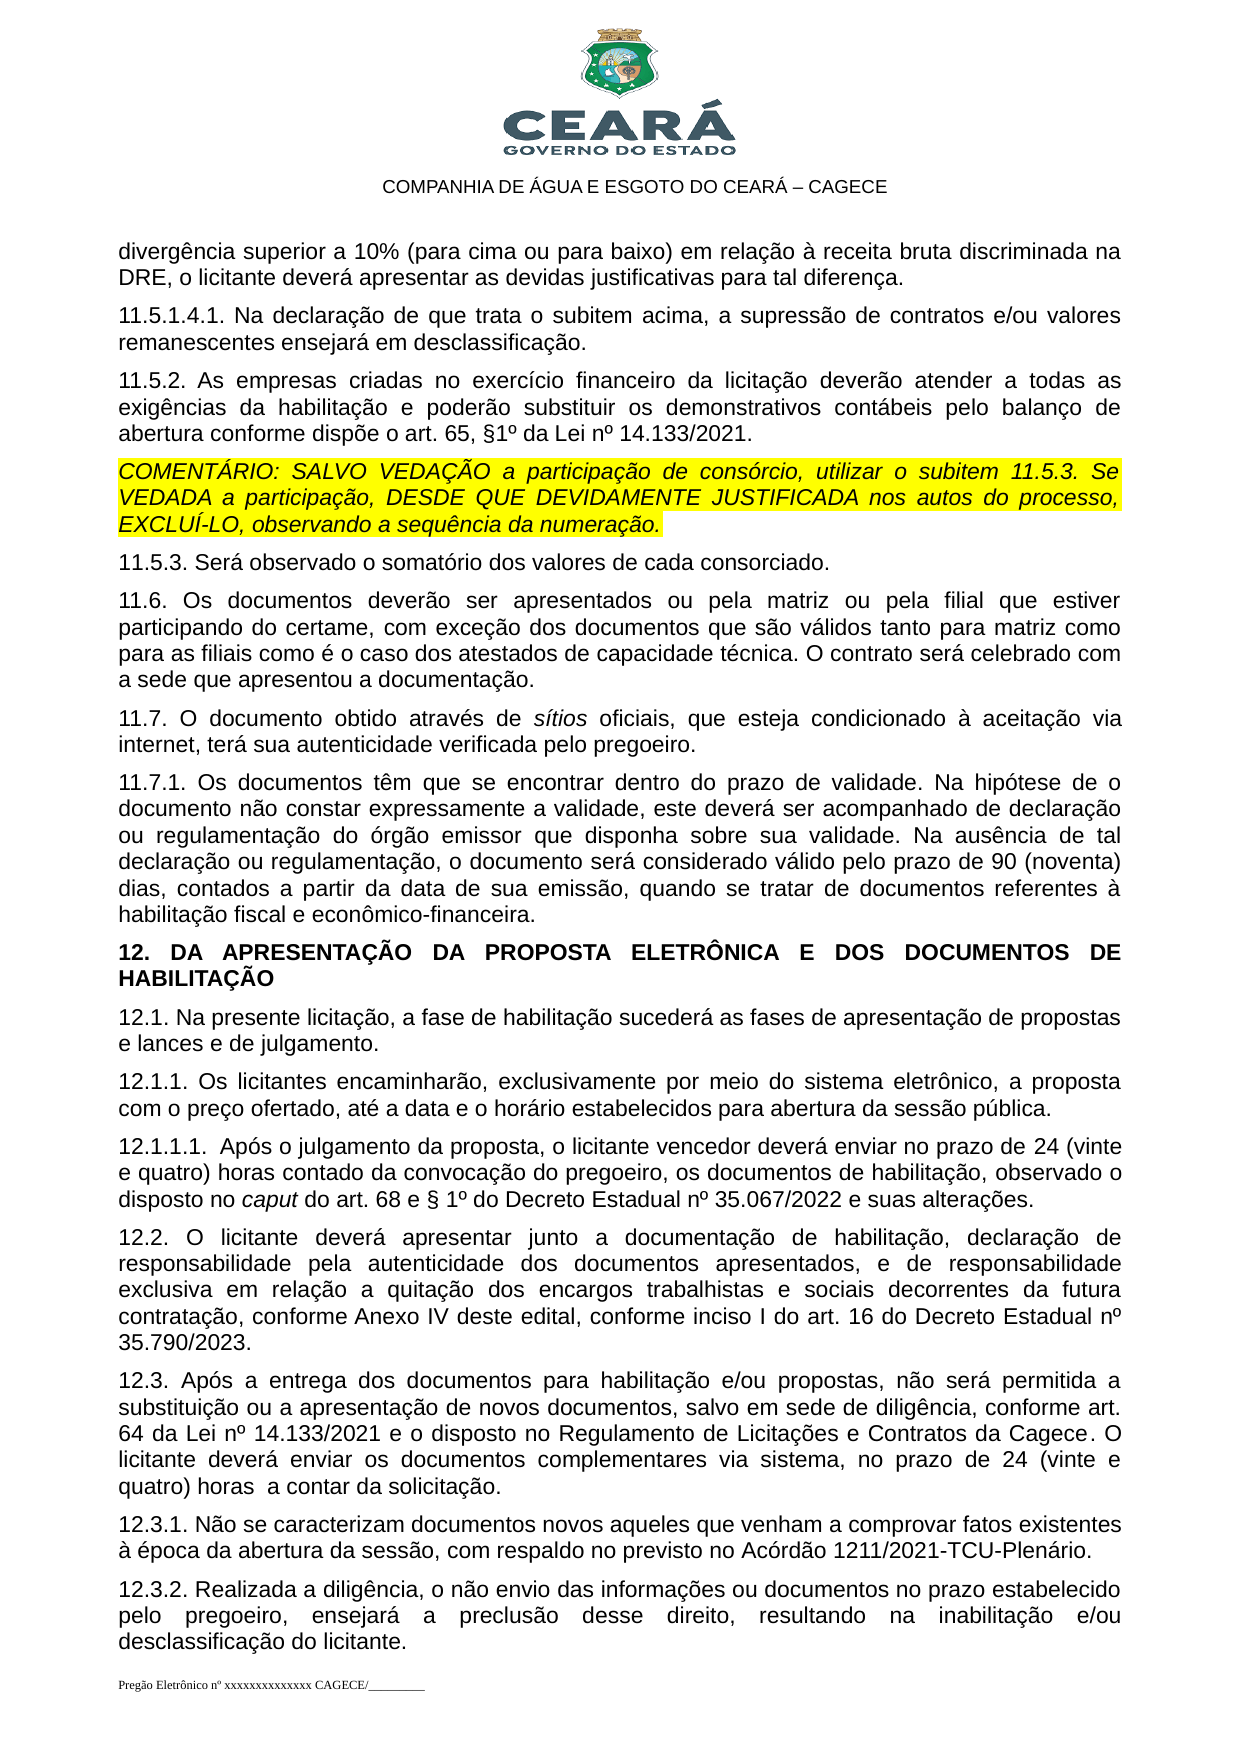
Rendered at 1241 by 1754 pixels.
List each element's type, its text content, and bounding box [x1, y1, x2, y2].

text 12.3. Após a entrega dos documentos para habilitação e/ou propostas, não será permitida a substituição ou a apresentação de novos documentos, salvo em sede de diligência, conforme art. 64 da Lei nº 14.133/2021 e o disposto no Regulamento de Licitações e Contratos da Cagece. O licitante deverá enviar os documentos complementares via sistema, no prazo de 24 (vinte e quatro) horas a contar da solicitação. [118, 1367, 1122, 1499]
text 12.3.1. Não se caracterizam documentos novos aqueles que venham a comprovar fatos existentes à época da abertura da sessão, com respaldo no previsto no Acórdão 1211/2021-TCU-Plenário. [118, 1511, 1122, 1564]
text 11.7. O documento obtido através de sítios oficiais, que esteja condicionado à aceitação via internet, terá sua autenticidade verificada pelo pregoeiro. [118, 704, 1122, 757]
text divergência superior a 10% (para cima ou para baixo) em relação à receita bruta discriminada na DRE, o licitante deverá apresentar as devidas justificativas para tal diferença. [118, 238, 1122, 291]
text COMENTÁRIO: SALVO VEDAÇÃO a participação de consórcio, utilizar o subitem 11.5.3. Se VEDADA a participação, DESDE QUE DEVIDAMENTE JUSTIFICADA nos autos do processo, EXCLUÍ-LO, observando a sequência da numeração. [118, 458, 1122, 537]
text 12.3.2. Realizada a diligência, o não envio das informações ou documentos no prazo estabelecido pelo pregoeiro, ensejará a preclusão desse direito, resultando na inabilitação e/ou desclassificação do licitante. [118, 1576, 1122, 1655]
text 12.2. O licitante deverá apresentar junto a documentação de habilitação, declaração de responsabilidade pela autenticidade dos documentos apresentados, e de responsabilidade exclusiva em relação a quitação dos encargos trabalhistas e sociais decorrentes da futura contratação, conforme Anexo IV deste edital, conforme inciso I do art. 16 do Decreto Estadual nº 35.790/2023. [118, 1224, 1122, 1356]
text 12.1.1. Os licitantes encaminharão, exclusivamente por meio do sistema eletrônico, a proposta com o preço ofertado, até a data e o horário estabelecidos para abertura da sessão pública. [118, 1068, 1122, 1121]
picture [482, 24, 758, 159]
text 12.1.1.1. Após o julgamento da proposta, o licitante vencedor deverá enviar no prazo de 24 (vinte e quatro) horas contado da convocação do pregoeiro, os documentos de habilitação, observado o disposto no caput do art. 68 e § 1º do Decreto Estadual nº 35.067/2022 e suas alterações. [118, 1133, 1122, 1212]
text 11.5.1.4.1. Na declaração de que trata o subitem acima, a supressão de contratos e/ou valores remanescentes ensejará em desclassificação. [118, 302, 1122, 355]
text 11.6. Os documentos deverão ser apresentados ou pela matriz ou pela filial que estiver participando do certame, com exceção dos documentos que são válidos tanto para matriz como para as filiais como é o caso dos atestados de capacidade técnica. O contrato será celebrado com a sede que apresentou a documentação. [118, 587, 1122, 693]
text 11.7.1. Os documentos têm que se encontrar dentro do prazo de validade. Na hipótese de o documento não constar expressamente a validade, este deverá ser acompanhado de declaração ou regulamentação do órgão emissor que disponha sobre sua validade. Na ausência de tal declaração ou regulamentação, o documento será considerado válido pelo prazo de 90 (noventa) dias, contados a partir da data de sua emissão, quando se tratar de documentos referentes à habilitação fiscal e econômico-financeira. [118, 769, 1122, 927]
text 12.1. Na presente licitação, a fase de habilitação sucederá as fases de apresentação de propostas e lances e de julgamento. [118, 1004, 1122, 1056]
subtitle 12. DA APRESENTAÇÃO DA PROPOSTA ELETRÔNICA E DOS DOCUMENTOS DE HABILITAÇÃO [118, 939, 1122, 992]
text 11.5.3. Será observado o somatório dos valores de cada consorciado. [118, 549, 1122, 575]
text 11.5.2. As empresas criadas no exercício financeiro da licitação deverão atender a todas as exigências da habilitação e poderão substituir os demonstrativos contábeis pelo balanço de abertura conforme dispõe o art. 65, §1º da Lei nº 14.133/2021. [118, 367, 1122, 446]
